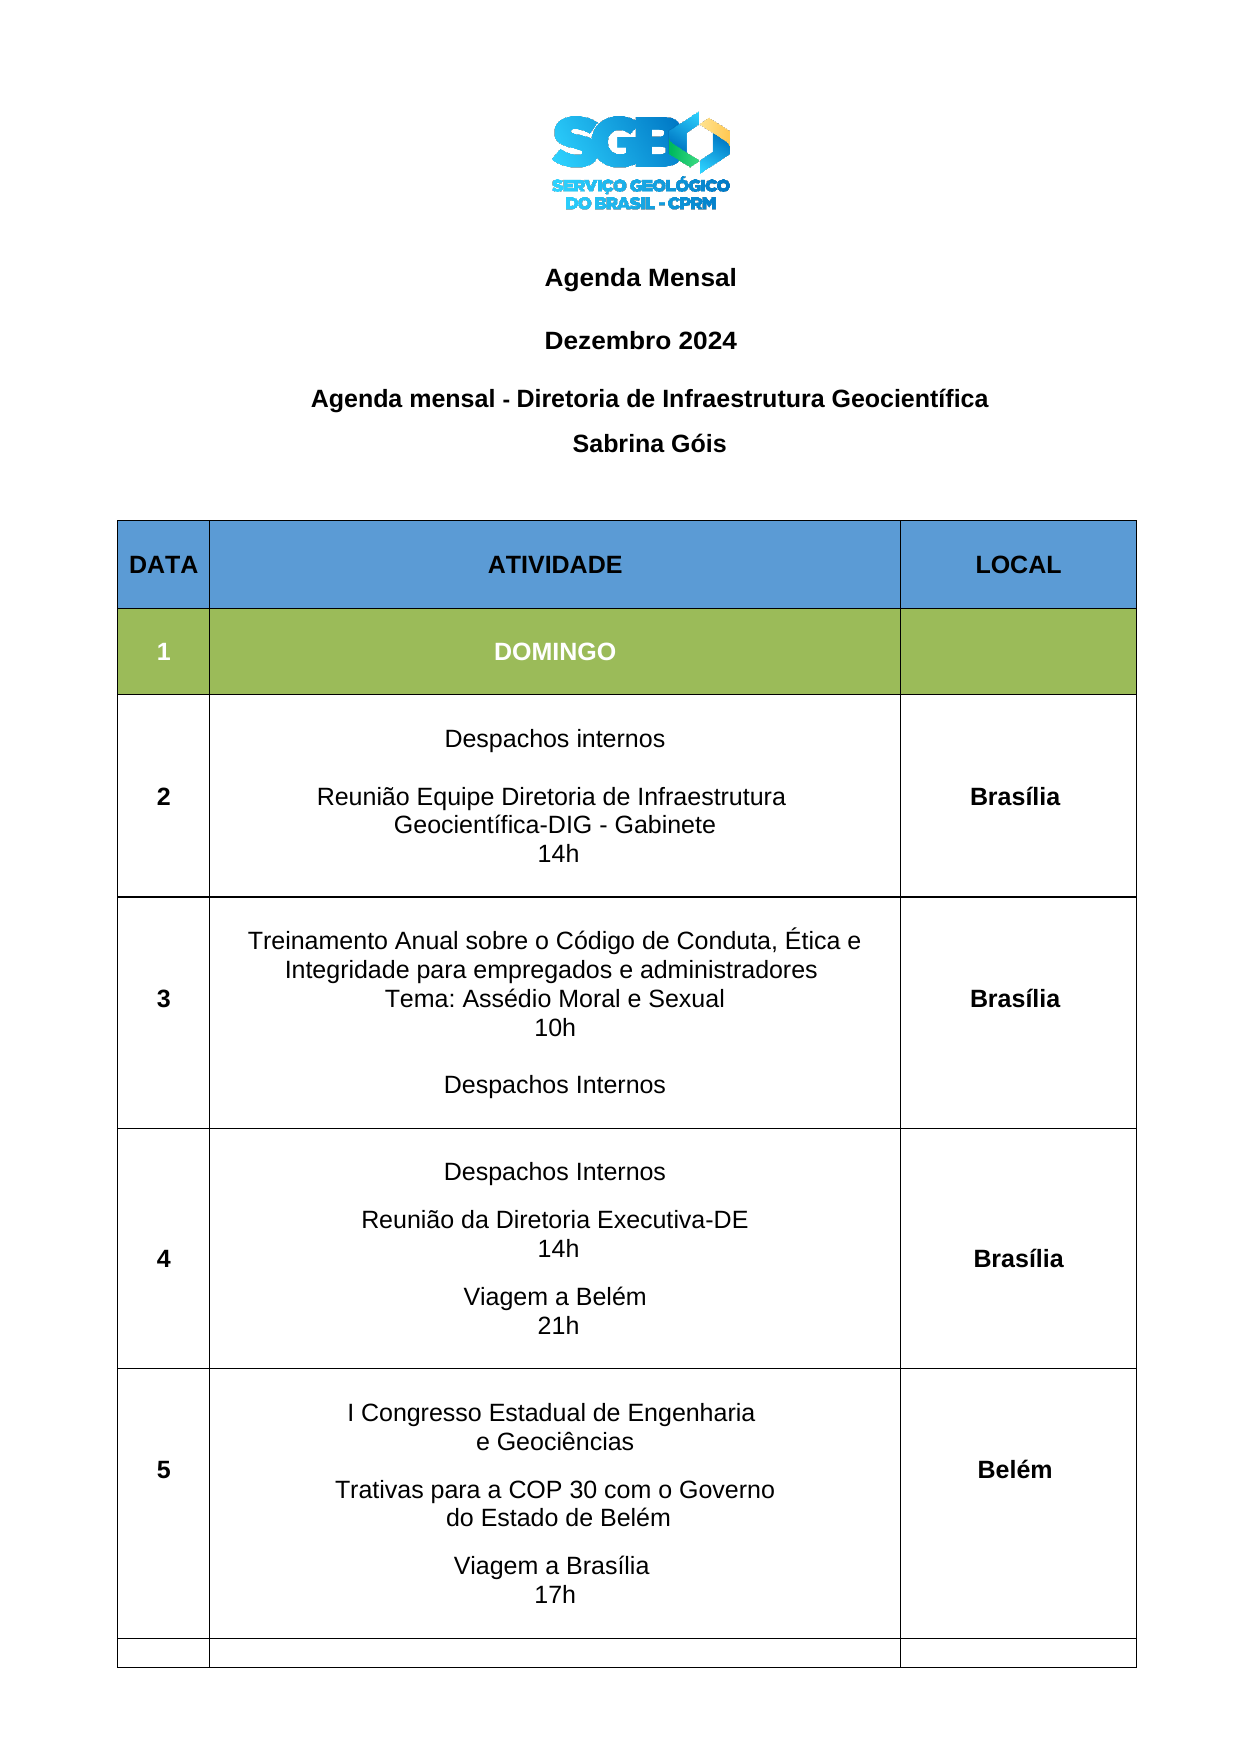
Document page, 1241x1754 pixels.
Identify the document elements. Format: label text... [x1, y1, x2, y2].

table_cell 1 [118, 609, 209, 694]
table_header DATA [118, 521, 209, 608]
table_cell [118, 1639, 209, 1667]
text Agenda mensal - Diretoria de Infraestrutura Geocientífica [236, 384, 1063, 413]
table_cell Despachos Internos Reunião da Diretoria Executiva-DE 14h Viagem a Belém 21h [210, 1129, 900, 1368]
table_cell Treinamento Anual sobre o Código de Conduta, Ética e Integridade para empregados e administradores Tema: Assédio Moral e Sexual 10h Despachos Internos [210, 898, 900, 1127]
text Dezembro 2024 [483, 326, 798, 355]
table_cell Brasília [901, 1129, 1136, 1368]
text Agenda Mensal [483, 263, 798, 292]
table_cell Belém [901, 1369, 1136, 1637]
table_cell [210, 1639, 900, 1667]
text Sabrina Góis [236, 429, 1063, 458]
table_header LOCAL [901, 521, 1136, 608]
table_cell DOMINGO [210, 609, 900, 694]
table_header ATIVIDADE [210, 521, 900, 608]
table_cell Brasília [901, 898, 1136, 1127]
table_cell 5 [118, 1369, 209, 1637]
table_cell Brasília [901, 695, 1136, 896]
table_cell 4 [118, 1129, 209, 1368]
table_cell [901, 609, 1136, 694]
table_cell 3 [118, 898, 209, 1127]
table_cell I Congresso Estadual de Engenharia e Geociências Trativas para a COP 30 com o Governo do Estado de Belém Viagem a Brasília 17h [210, 1369, 900, 1637]
table_cell Despachos internos Reunião Equipe Diretoria de Infraestrutura Geocientífica-DIG - Gabinete 14h [210, 695, 900, 896]
table_cell 2 [118, 695, 209, 896]
table_cell [901, 1639, 1136, 1667]
